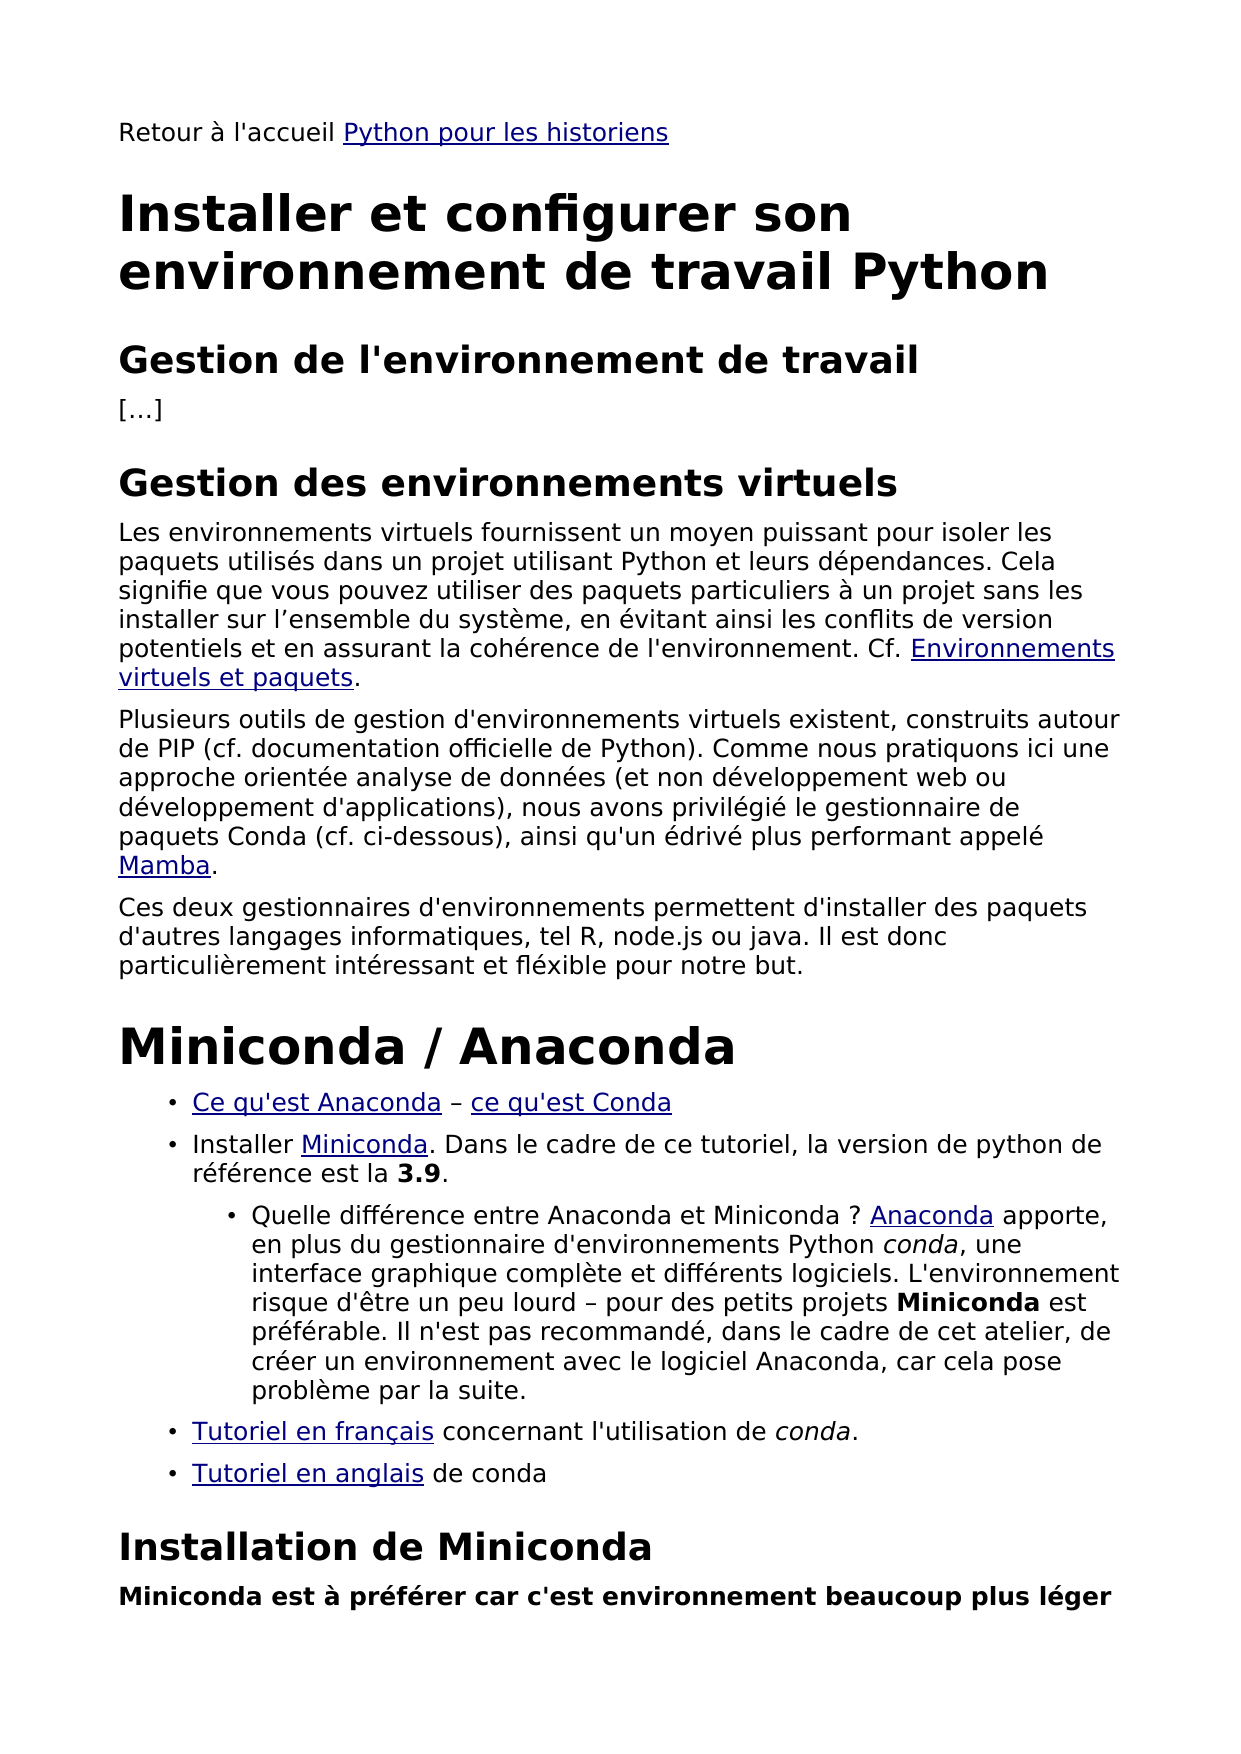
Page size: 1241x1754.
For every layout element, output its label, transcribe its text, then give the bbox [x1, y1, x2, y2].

subtitle Installer et configurer son environnement de travail Python [118, 185, 1122, 301]
list Ce qu'est Anaconda – ce qu'est Conda [177, 1088, 1122, 1118]
text Miniconda est à préférer car c'est environnement beaucoup plus léger [118, 1582, 1122, 1611]
text […] [118, 395, 1122, 424]
text Plusieurs outils de gestion d'environnements virtuels existent, construits autour de PIP (cf. documentation officielle de Python). Comme nous pratiquons ici une approche orientée analyse de données (et non développement web ou développement d'applications), nous avons privilégié le gestionnaire de paquets Conda (cf. ci-dessous), ainsi qu'un édrivé plus performant appelé Mamba. [118, 705, 1122, 880]
subtitle Miniconda / Anaconda [118, 1018, 1122, 1076]
list Quelle différence entre Anaconda et Miniconda ? Anaconda apporte, en plus du gestionnaire d'environnements Python conda, une interface graphique complète et différents logiciels. L'environnement risque d'être un peu lourd – pour des petits projets Miniconda est préférable. Il n'est pas recommandé, dans le cadre de cet atelier, de créer un environnement avec le logiciel Anaconda, car cela pose problème par la suite. [236, 1201, 1122, 1405]
list Installer Miniconda. Dans le cadre de ce tutoriel, la version de python de référence est la 3.9. [177, 1130, 1122, 1188]
subtitle Gestion de l'environnement de travail [118, 339, 1122, 382]
list Tutoriel en anglais de conda [177, 1459, 1122, 1488]
text Ces deux gestionnaires d'environnements permettent d'installer des paquets d'autres langages informatiques, tel R, node.js ou java. Il est donc particulièrement intéressant et fléxible pour notre but. [118, 893, 1122, 980]
subtitle Installation de Miniconda [118, 1526, 1122, 1569]
list Tutoriel en français concernant l'utilisation de conda. [177, 1418, 1122, 1447]
subtitle Gestion des environnements virtuels [118, 462, 1122, 505]
text Retour à l'accueil Python pour les historiens [118, 118, 1122, 147]
text Les environnements virtuels fournissent un moyen puissant pour isoler les paquets utilisés dans un projet utilisant Python et leurs dépendances. Cela signifie que vous pouvez utiliser des paquets particuliers à un projet sans les installer sur l’ensemble du système, en évitant ainsi les conflits de version potentiels et en assurant la cohérence de l'environnement. Cf. Environnements virtuels et paquets. [118, 518, 1122, 693]
